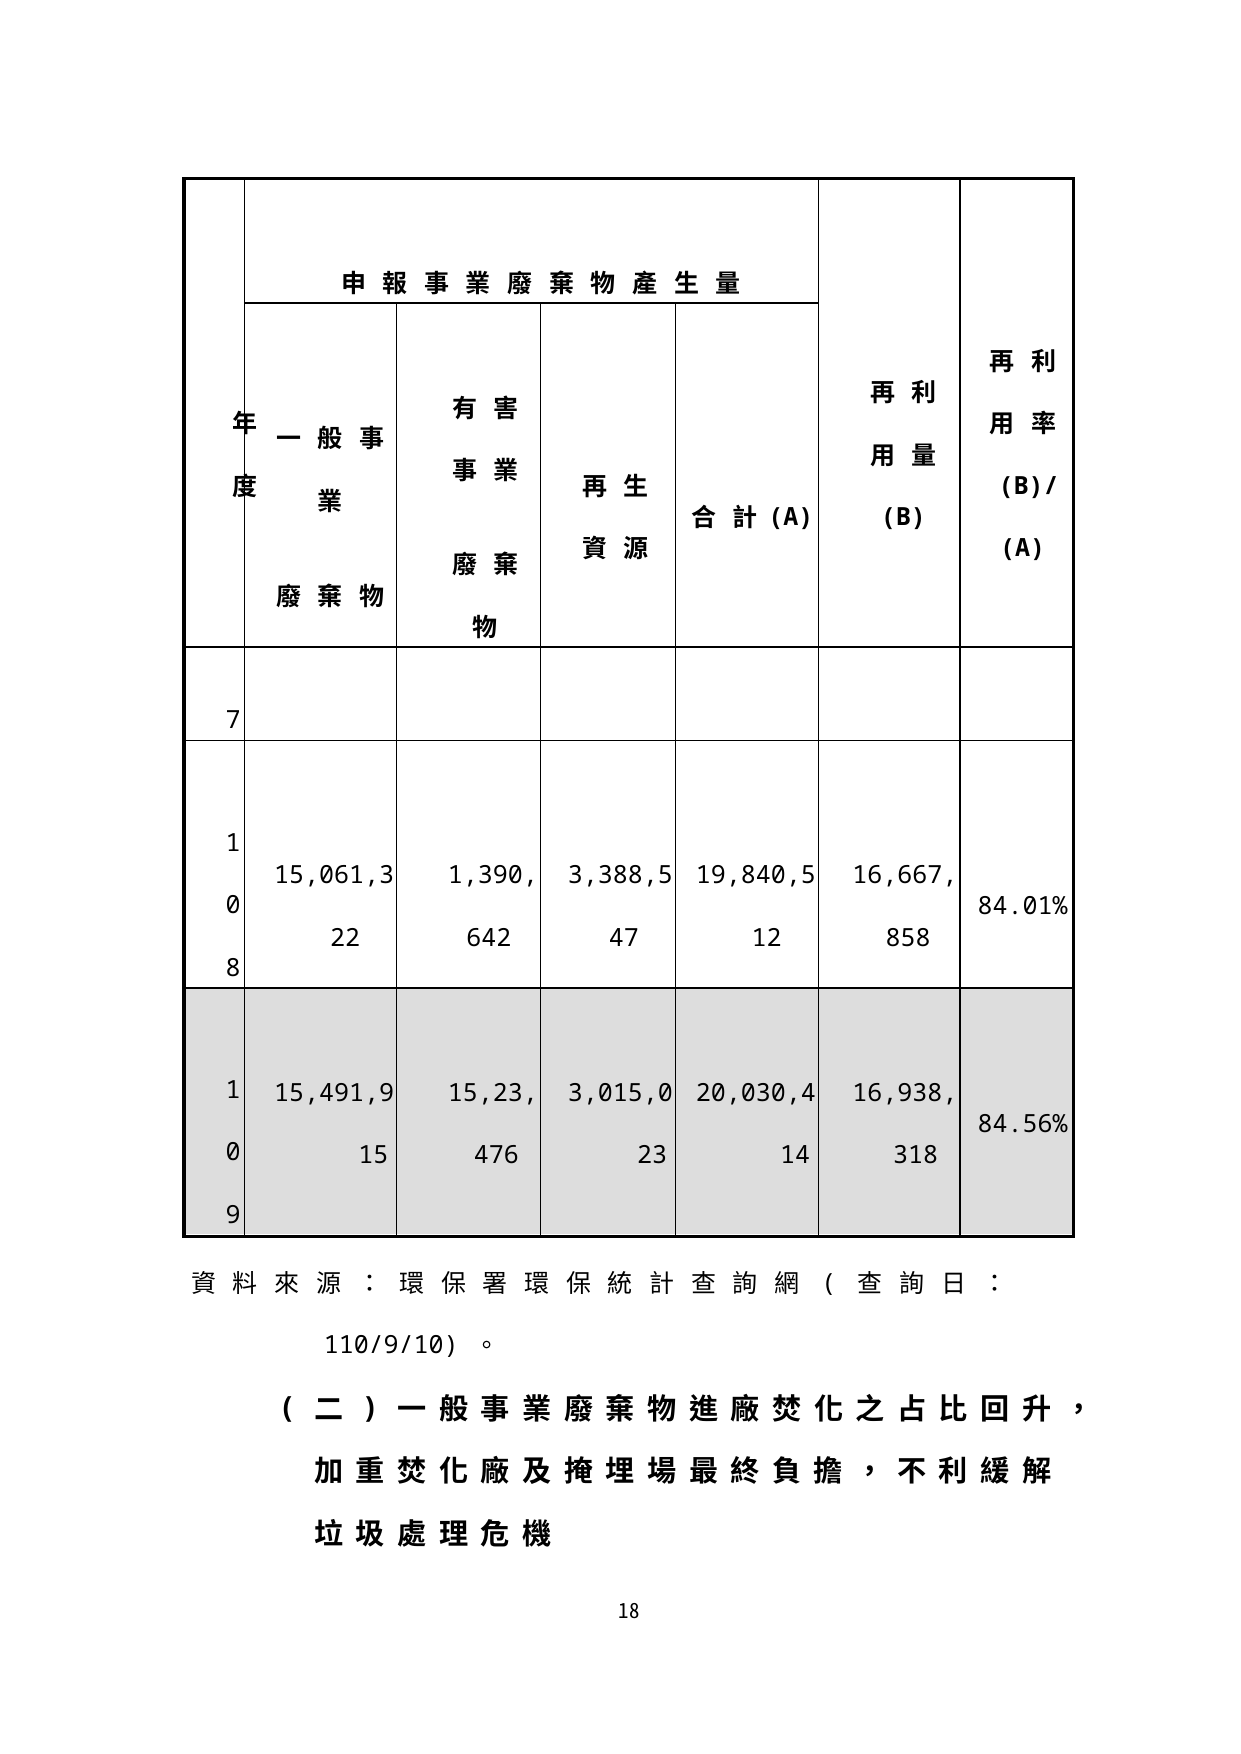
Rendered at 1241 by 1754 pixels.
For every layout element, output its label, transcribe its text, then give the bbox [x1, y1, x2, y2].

table_cell 15,061,322 [245, 741, 396, 987]
text (二)一般事業廢棄物進廠焚化之占比回升，加重焚化廠及掩埋場最終負擔，不利緩解垃圾處理危機 [242, 1365, 1058, 1552]
table_cell [541, 648, 675, 740]
table_cell 108 [186, 741, 244, 987]
table_header 再利用率(B)/(A) [961, 180, 1072, 646]
table_cell [676, 648, 818, 740]
table_cell 16,938,318 [819, 989, 959, 1234]
table_cell 19,840,512 [676, 741, 818, 987]
table_cell 再生資源 [541, 304, 675, 646]
table_cell 有害事業 廢棄物 [397, 304, 540, 646]
table_cell 3,015,023 [541, 989, 675, 1234]
table_header 再利用量(B) [819, 180, 959, 646]
table_cell [245, 648, 396, 740]
table_cell [397, 648, 540, 740]
table_cell 20,030,414 [676, 989, 818, 1234]
table_cell [961, 648, 1072, 740]
table_cell 合計(A) [676, 304, 818, 646]
table_cell [819, 648, 959, 740]
table_cell 15,491,915 [245, 989, 396, 1234]
table_header 年度 [186, 180, 244, 646]
table_cell 7 [186, 648, 244, 740]
table_cell 3,388,547 [541, 741, 675, 987]
table_header 申報事業廢棄物產生量 [245, 180, 818, 302]
table_cell 109 [186, 989, 244, 1234]
table_cell 15,23,476 [397, 989, 540, 1234]
table_cell 84.56% [961, 989, 1072, 1234]
table_cell 一般事業 廢棄物 [245, 304, 396, 646]
table_cell 16,667,858 [819, 741, 959, 987]
table_cell 1,390,642 [397, 741, 540, 987]
table_cell 84.01% [961, 741, 1072, 987]
text 資料來源：環保署環保統計查詢網(查詢日：110/9/10)。 [183, 1240, 1058, 1365]
